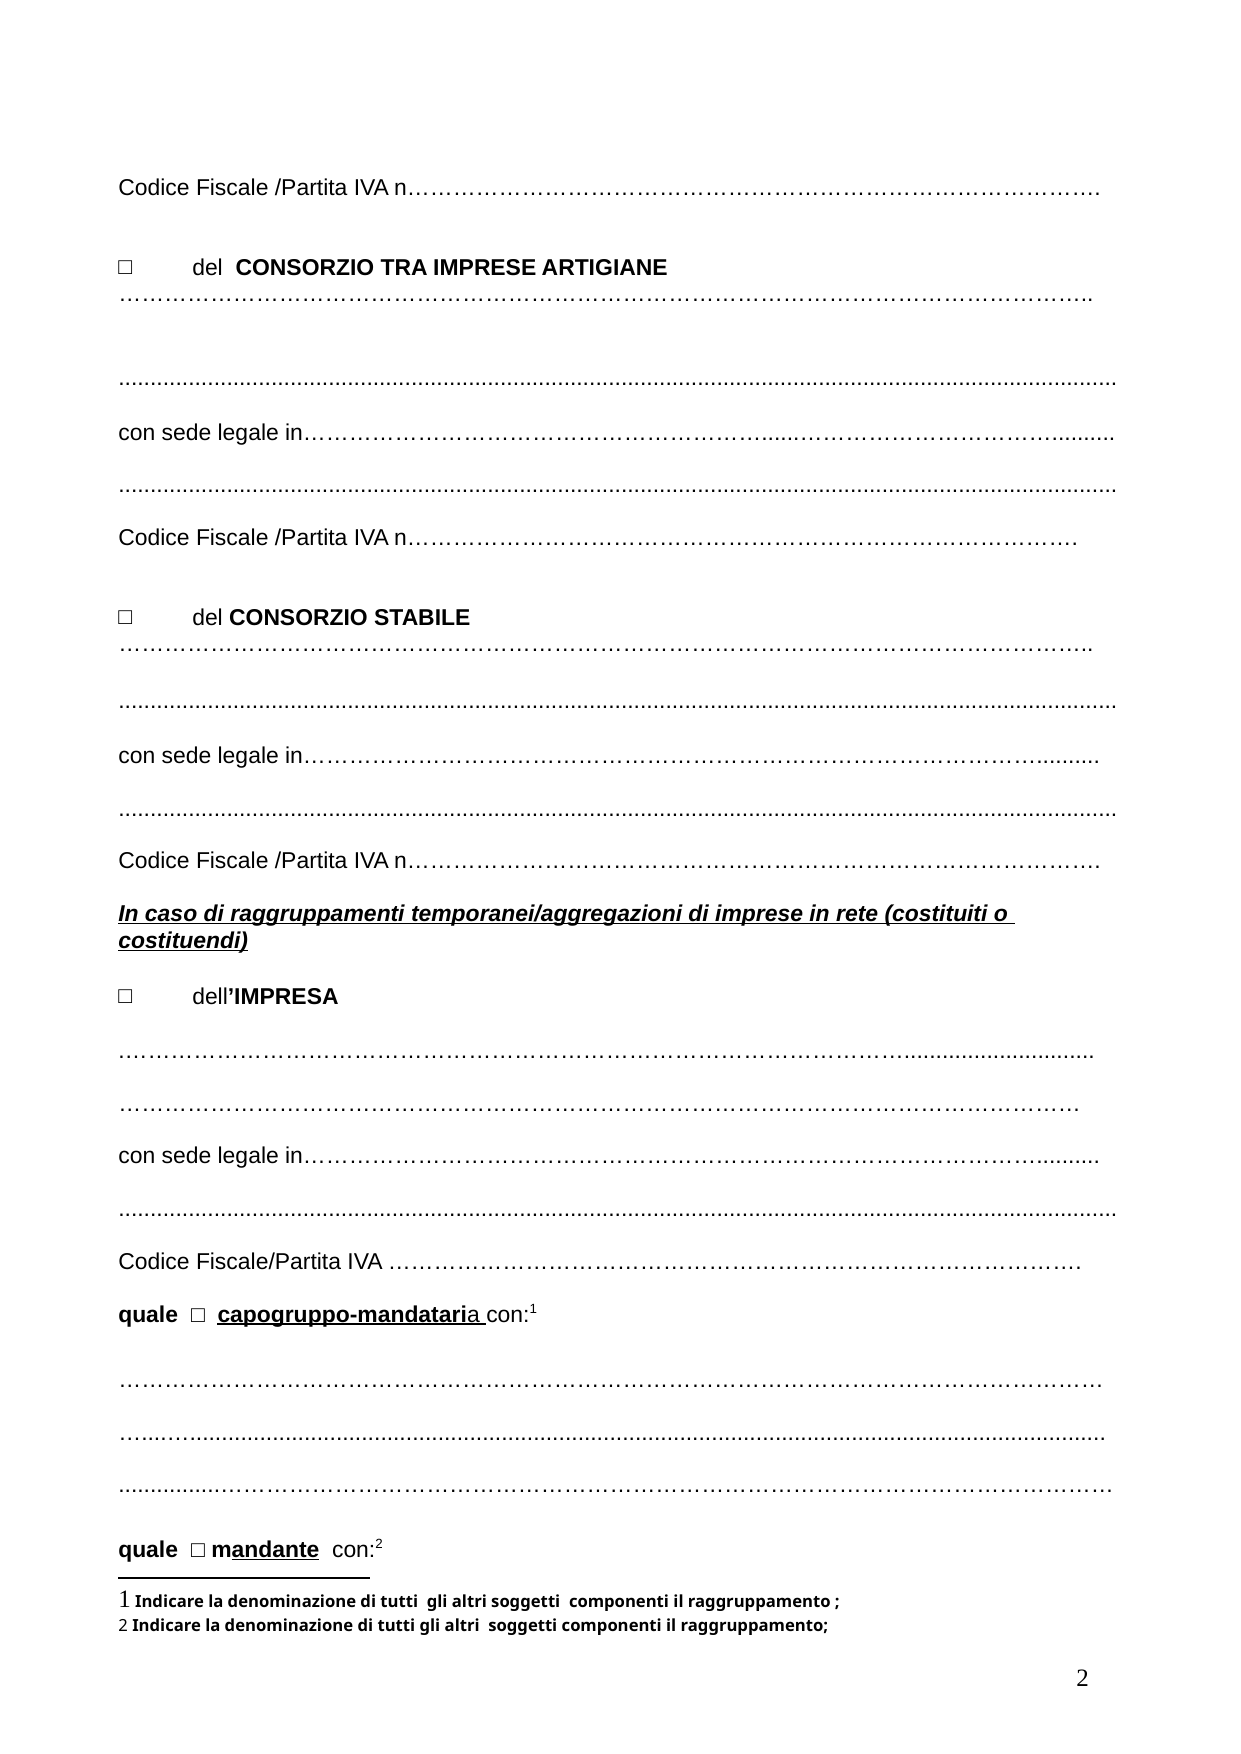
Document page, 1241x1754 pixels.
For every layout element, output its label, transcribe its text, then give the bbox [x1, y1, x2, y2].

text ............................................................................................................................................................. [118, 471, 1122, 497]
text .………………………………………………………………………………………….............................. [118, 1037, 1122, 1063]
text ……………………………………………………………………………………………………………….. [118, 630, 1114, 659]
text ……………………………………………………………………………………………………………… [118, 1090, 1122, 1116]
text ............................................................................................................................................................. [118, 795, 1122, 821]
text con sede legale in…………………………………………………………………………………….......... [118, 742, 1122, 768]
text □ del CONSORZIO TRA IMPRESE ARTIGIANE [118, 253, 1122, 280]
text con sede legale in…………………………………………………………………………………….......... [118, 1142, 1122, 1169]
text In caso di raggruppamenti temporanei/aggregazioni di imprese in rete (costituiti o costituendi) [118, 900, 1122, 955]
text con sede legale in……………………………………………………......…………………………….......... [118, 418, 1122, 445]
text Codice Fiscale/Partita IVA ………………………………………………………………………………. [118, 1248, 1122, 1274]
text quale □ mandante con: [118, 1536, 1122, 1563]
text quale □ capogruppo-mandataria con: [118, 1301, 1122, 1327]
text ............................................................................................................................................................. [118, 687, 1122, 713]
text □ del CONSORZIO STABILE [118, 603, 1122, 630]
text Codice Fiscale /Partita IVA n………………………………………………………………………………. [118, 174, 1122, 200]
text Codice Fiscale /Partita IVA n………………………………………………………………………………. [118, 847, 1122, 874]
text ………………………………………………………………………………………………………………… [118, 1366, 1122, 1392]
text Codice Fiscale /Partita IVA n……………………………………………………………………………. [118, 524, 1122, 550]
text ............................................................................................................................................................. [118, 1195, 1122, 1222]
text ……………………………………………………………………………………………………………….. [118, 280, 1114, 309]
text Indicare la denominazione di tutti gli altri soggetti componenti il raggruppamento ; [118, 1584, 1122, 1613]
text ............................................................................................................................................................. [118, 364, 1122, 390]
text □ dell’IMPRESA [118, 982, 1122, 1010]
text Indicare la denominazione di tutti gli altri soggetti componenti il raggruppamento; [118, 1613, 1122, 1636]
text ................……………………………………………………………………………………………………… [118, 1471, 1122, 1498]
text …....…................................................................................................................................................ [118, 1418, 1122, 1445]
